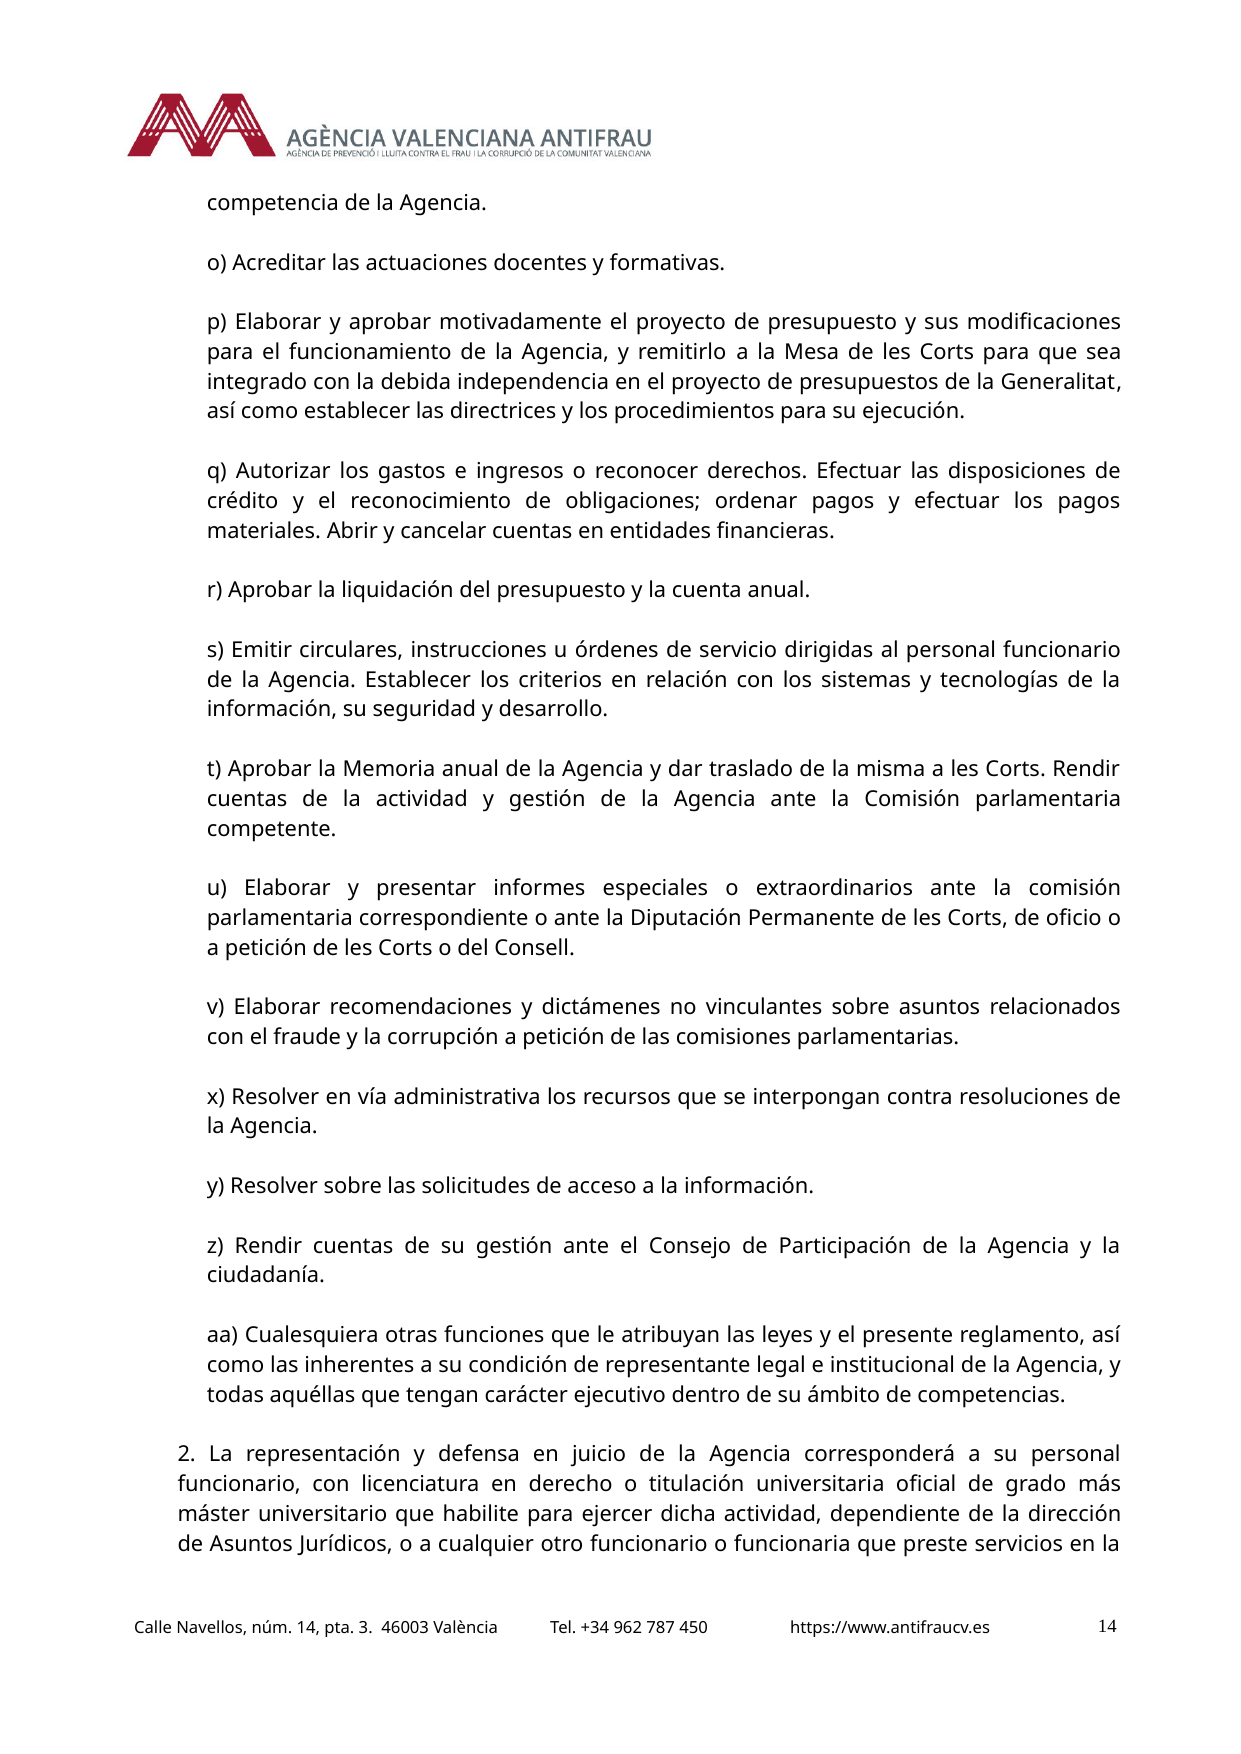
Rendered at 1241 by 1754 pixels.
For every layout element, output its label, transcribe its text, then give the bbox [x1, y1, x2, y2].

text z) Rendir cuentas de su gestión ante el Consejo de Participación de la Agencia y la ciudadanía. [207, 1230, 1122, 1289]
text q) Autorizar los gastos e ingresos o reconocer derechos. Efectuar las disposiciones de crédito y el reconocimiento de obligaciones; ordenar pagos y efectuar los pagos materiales. Abrir y cancelar cuentas en entidades financieras. [207, 455, 1122, 544]
text 2. La representación y defensa en juicio de la Agencia corresponderá a su personal funcionario, con licenciatura en derecho o titulación universitaria oficial de grado más máster universitario que habilite para ejercer dicha actividad, dependiente de la dirección de Asuntos Jurídicos, o a cualquier otro funcionario o funcionaria que preste servicios en la [177, 1438, 1122, 1557]
text p) Elaborar y aprobar motivadamente el proyecto de presupuesto y sus modificaciones para el funcionamiento de la Agencia, y remitirlo a la Mesa de les Corts para que sea integrado con la debida independencia en el proyecto de presupuestos de la Generalitat, así como establecer las directrices y los procedimientos para su ejecución. [207, 306, 1122, 425]
text competencia de la Agencia. [207, 187, 1122, 217]
text v) Elaborar recomendaciones y dictámenes no vinculantes sobre asuntos relacionados con el fraude y la corrupción a petición de las comisiones parlamentarias. [207, 991, 1122, 1051]
text t) Aprobar la Memoria anual de la Agencia y dar traslado de la misma a les Corts. Rendir cuentas de la actividad y gestión de la Agencia ante la Comisión parlamentaria competente. [207, 753, 1122, 842]
text y) Resolver sobre las solicitudes de acceso a la información. [207, 1170, 1122, 1200]
text u) Elaborar y presentar informes especiales o extraordinarios ante la comisión parlamentaria correspondiente o ante la Diputación Permanente de les Corts, de oficio o a petición de les Corts o del Consell. [207, 872, 1122, 962]
text x) Resolver en vía administrativa los recursos que se interpongan contra resoluciones de la Agencia. [207, 1081, 1122, 1140]
text o) Acreditar las actuaciones docentes y formativas. [207, 247, 1122, 276]
text aa) Cualesquiera otras funciones que le atribuyan las leyes y el presente reglamento, así como las inherentes a su condición de representante legal e institucional de la Agencia, y todas aquéllas que tengan carácter ejecutivo dentro de su ámbito de competencias. [207, 1319, 1122, 1408]
picture [122, 81, 655, 166]
text s) Emitir circulares, instrucciones u órdenes de servicio dirigidas al personal funcionario de la Agencia. Establecer los criterios en relación con los sistemas y tecnologías de la información, su seguridad y desarrollo. [207, 634, 1122, 723]
text r) Aprobar la liquidación del presupuesto y la cuenta anual. [207, 574, 1122, 604]
